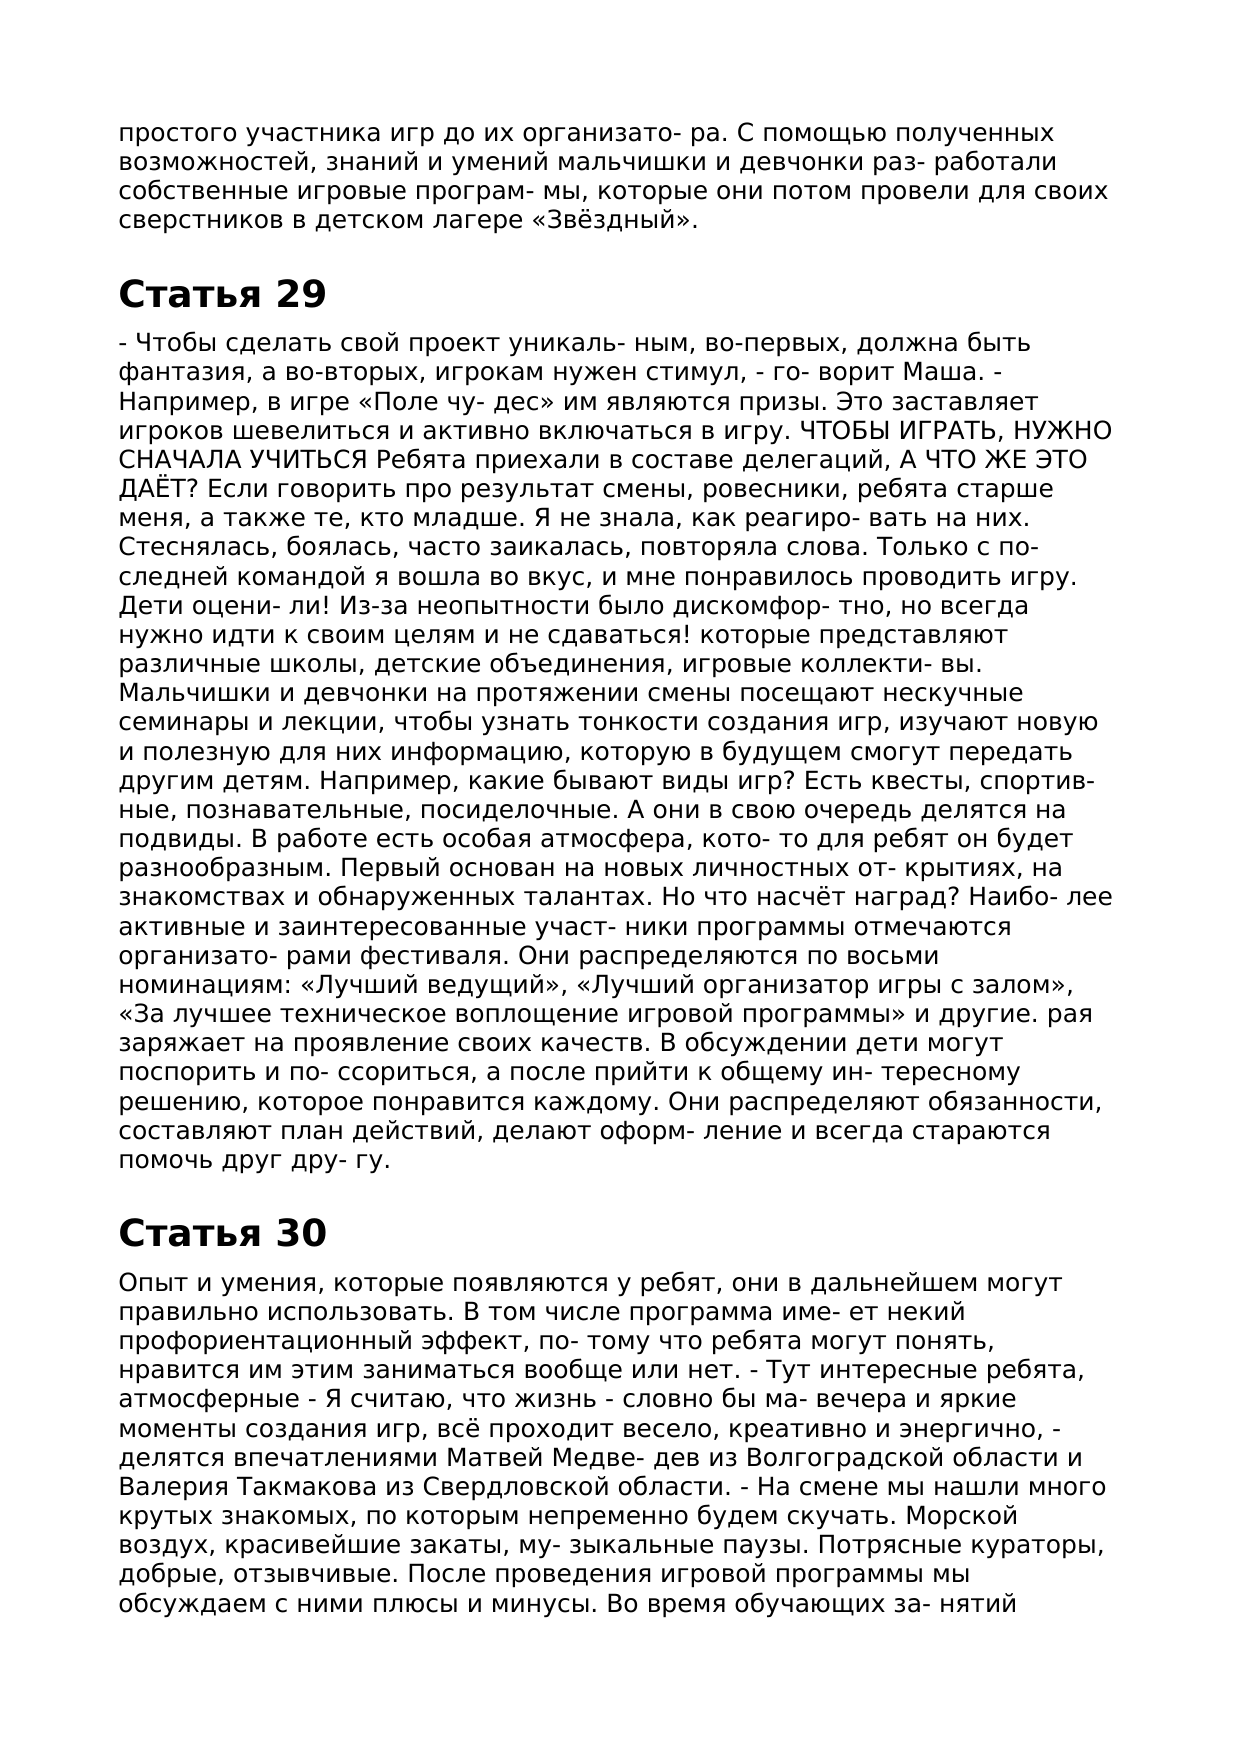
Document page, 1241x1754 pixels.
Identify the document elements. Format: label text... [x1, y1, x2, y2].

text - Чтобы сделать свой проект уникаль- ным, во-первых, должна быть фантазия, а во-вторых, игрокам нужен стимул, - го- ворит Маша. - Например, в игре «Поле чу- дес» им являются призы. Это заставляет игроков шевелиться и активно включаться в игру. ЧТОБЫ ИГРАТЬ, НУЖНО СНАЧАЛА УЧИТЬСЯ Ребята приехали в составе делегаций, А ЧТО ЖЕ ЭТО ДАЁТ? Если говорить про результат смены, ровесники, ребята старше меня, а также те, кто младше. Я не знала, как реагиро- вать на них. Стеснялась, боялась, часто заикалась, повторяла слова. Только с по- следней командой я вошла во вкус, и мне понравилось проводить игру. Дети оцени- ли! Из-за неопытности было дискомфор- тно, но всегда нужно идти к своим целям и не сдаваться! которые представляют различные школы, детские объединения, игровые коллекти- вы. Мальчишки и девчонки на протяжении смены посещают нескучные семинары и лекции, чтобы узнать тонкости создания игр, изучают новую и полезную для них информацию, которую в будущем смогут передать другим детям. Например, какие бывают виды игр? Есть квесты, спортив- ные, познавательные, посиделочные. А они в свою очередь делятся на подвиды. В работе есть особая атмосфера, кото- то для ребят он будет разнообразным. Первый основан на новых личностных от- крытиях, на знакомствах и обнаруженных талантах. Но что насчёт наград? Наибо- лее активные и заинтересованные участ- ники программы отмечаются организато- рами фестиваля. Они распределяются по восьми номинациям: «Лучший ведущий», «Лучший организатор игры с залом», «За лучшее техническое воплощение игровой программы» и другие. рая заряжает на проявление своих качеств. В обсуждении дети могут поспорить и по- ссориться, а после прийти к общему ин- тересному решению, которое понравится каждому. Они распределяют обязанности, составляют план действий, делают оформ- ление и всегда стараются помочь друг дру- гу. [118, 328, 1122, 1174]
text Опыт и умения, которые появляются у ребят, они в дальнейшем могут правильно использовать. В том числе программа име- ет некий профориентационный эффект, по- тому что ребята могут понять, нравится им этим заниматься вообще или нет. - Тут интересные ребята, атмосферные - Я считаю, что жизнь - словно бы ма- вечера и яркие моменты создания игр, всё проходит весело, креативно и энергично, - делятся впечатлениями Матвей Медве- дев из Волгоградской области и Валерия Такмакова из Свердловской области. - На смене мы нашли много крутых знакомых, по которым непременно будем скучать. Морской воздух, красивейшие закаты, му- зыкальные паузы. Потрясные кураторы, добрые, отзывчивые. После проведения игровой программы мы обсуждаем с ними плюсы и минусы. Во время обучающих за- нятий [118, 1268, 1122, 1618]
text простого участника игр до их организато- ра. С помощью полученных возможностей, знаний и умений мальчишки и девчонки раз- работали собственные игровые програм- мы, которые они потом провели для своих сверстников в детском лагере «Звёздный». [118, 118, 1122, 235]
subtitle Статья 30 [118, 1212, 1122, 1255]
subtitle Статья 29 [118, 272, 1122, 316]
